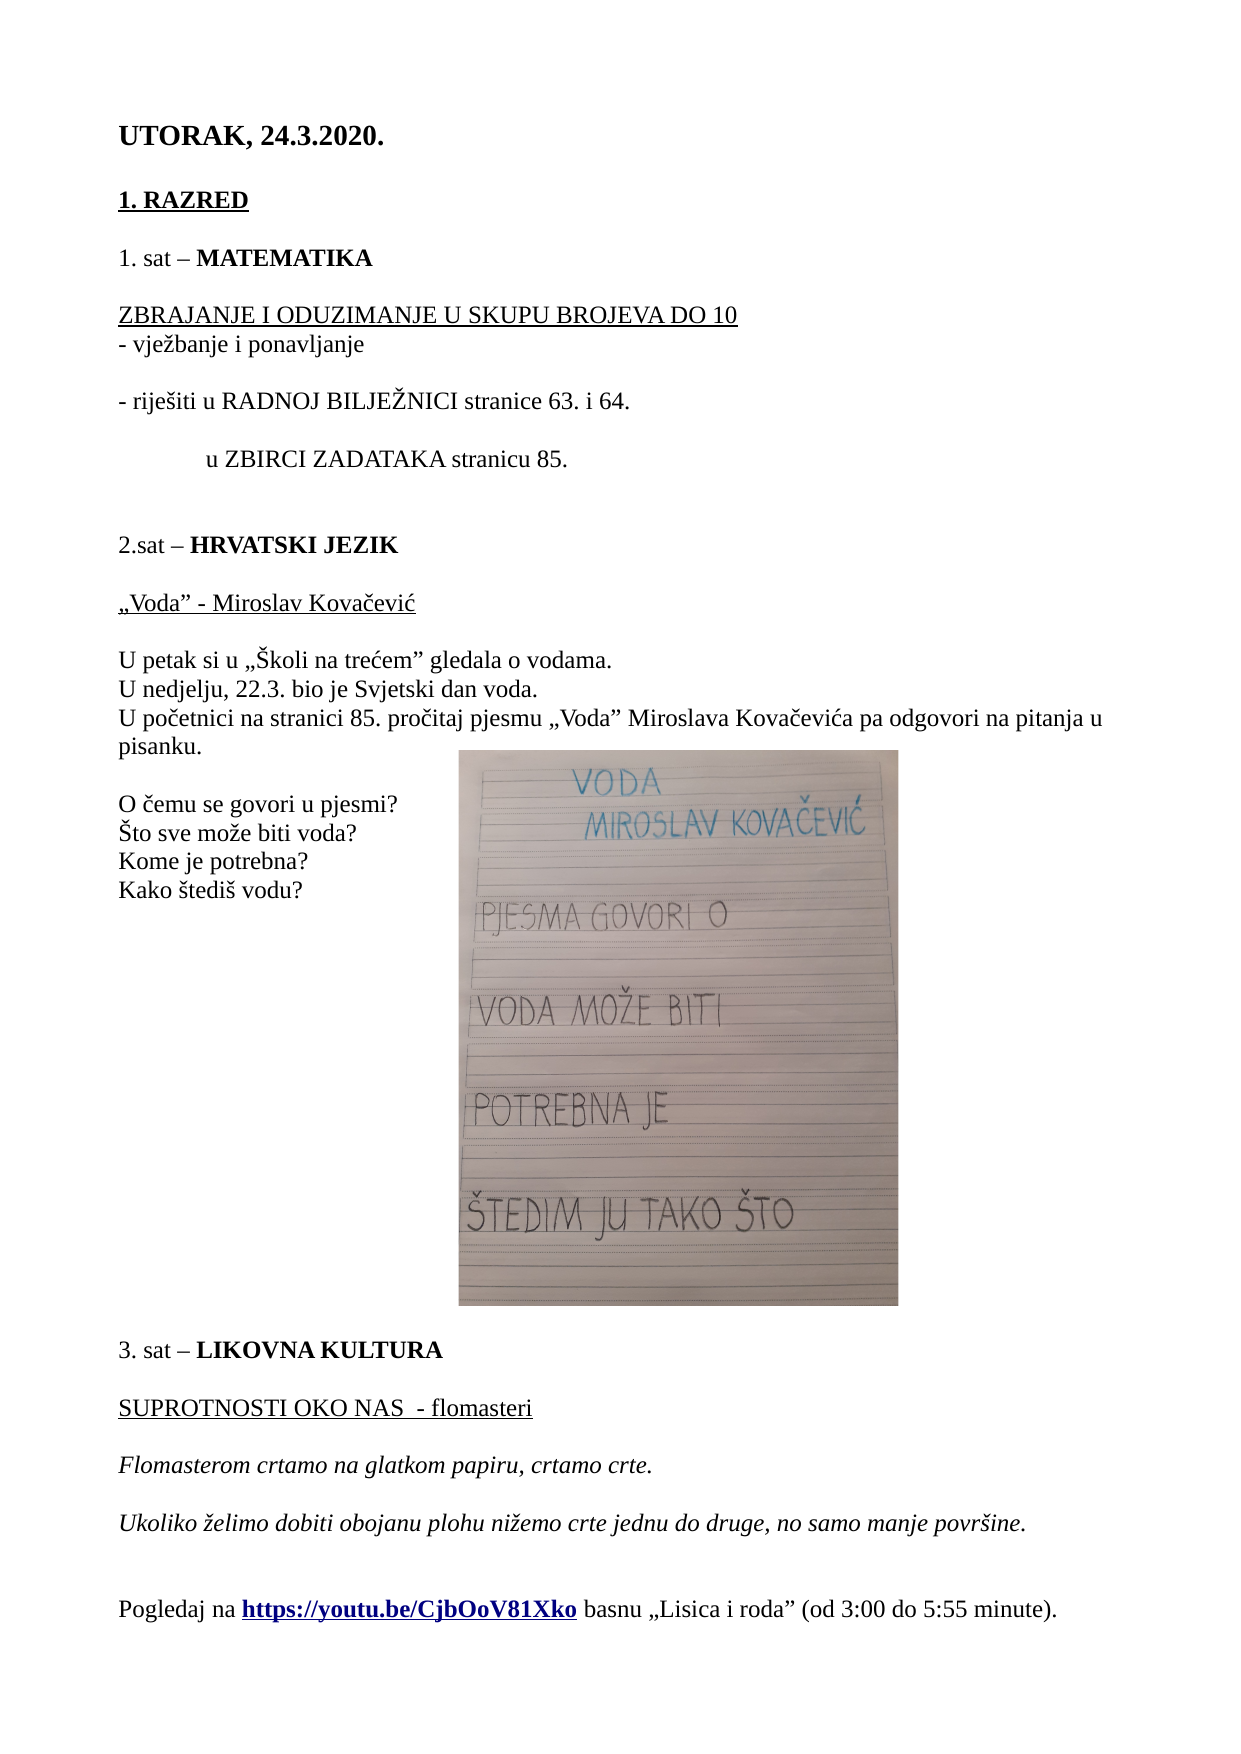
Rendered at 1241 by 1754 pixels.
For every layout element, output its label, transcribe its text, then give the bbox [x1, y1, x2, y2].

text [899, 789, 1122, 818]
text Kome je potrebna? [118, 846, 458, 875]
text 1. RAZRED [118, 185, 1122, 214]
text [899, 875, 1122, 904]
picture [458, 750, 899, 1306]
text - vježbanje i ponavljanje [118, 329, 1122, 358]
text Kako štediš vodu? [118, 875, 458, 904]
text Pogledaj na https://youtu.be/CjbOoV81Xko basnu „Lisica i roda” (od 3:00 do 5:55 minute). [118, 1594, 1122, 1623]
text „Voda” - Miroslav Kovačević [118, 588, 1122, 616]
text O čemu se govori u pjesmi? [118, 789, 458, 818]
text - riješiti u RADNOJ BILJEŽNICI stranice 63. i 64. [118, 386, 1122, 415]
text ZBRAJANJE I ODUZIMANJE U SKUPU BROJEVA DO 10 [118, 300, 1122, 329]
text U početnici na stranici 85. pročitaj pjesmu „Voda” Miroslava Kovačevića pa odgovori na pitanja u pisanku. [118, 703, 1122, 760]
text u ZBIRCI ZADATAKA stranicu 85. [118, 444, 1122, 473]
text Što sve može biti voda? [118, 818, 458, 846]
text 2.sat – HRVATSKI JEZIK [118, 530, 1122, 559]
text SUPROTNOSTI OKO NAS - flomasteri [118, 1393, 1122, 1421]
text 1. sat – MATEMATIKA [118, 243, 1122, 271]
text [899, 818, 1122, 846]
text Flomasterom crtamo na glatkom papiru, crtamo crte. [118, 1450, 1122, 1479]
text U nedjelju, 22.3. bio je Svjetski dan voda. [118, 674, 1122, 703]
text UTORAK, 24.3.2020. [118, 118, 1122, 152]
text Ukoliko želimo dobiti obojanu plohu nižemo crte jednu do druge, no samo manje površine. [118, 1508, 1122, 1536]
text U petak si u „Školi na trećem” gledala o vodama. [118, 645, 1122, 674]
text 3. sat – LIKOVNA KULTURA [118, 1335, 1122, 1364]
text [899, 846, 1122, 875]
